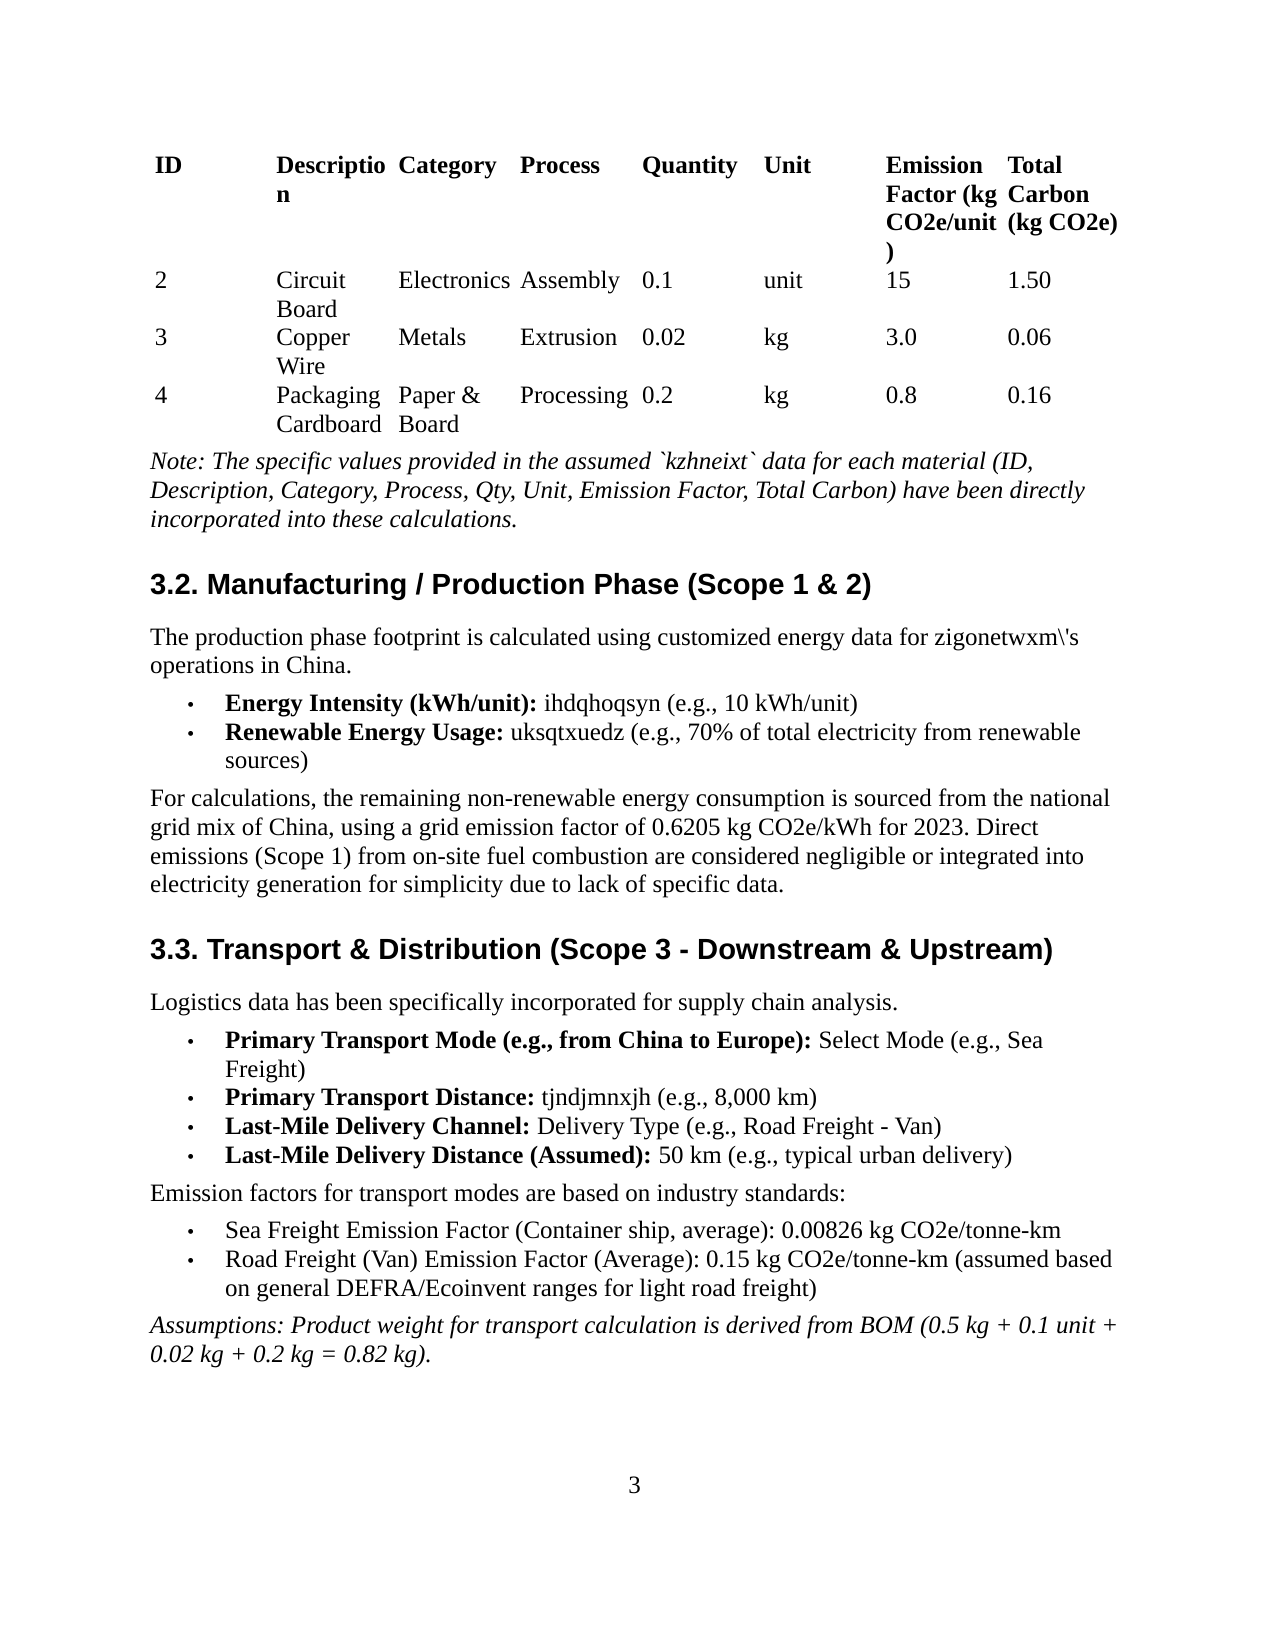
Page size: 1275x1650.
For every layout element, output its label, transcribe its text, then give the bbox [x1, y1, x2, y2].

table_cell kg [759, 323, 881, 380]
table_cell unit [759, 265, 881, 322]
table_header Total Carbon (kg CO2e) [1003, 150, 1125, 265]
table_cell 4 [150, 380, 272, 437]
table_cell Assembly [516, 265, 637, 322]
table_header Category [394, 150, 516, 265]
text Logistics data has been specifically incorporated for supply chain analysis. [150, 987, 1125, 1016]
text The production phase footprint is calculated using customized energy data for zigonetwxm\'s operations in China. [150, 622, 1125, 679]
table_header Quantity [638, 150, 759, 265]
table_cell 2 [150, 265, 272, 322]
list Renewable Energy Usage: uksqtxuedz (e.g., 70% of total electricity from renewable sources) [187, 717, 1125, 774]
table_cell 0.8 [881, 380, 1003, 437]
table_header Description [272, 150, 394, 265]
text Assumptions: Product weight for transport calculation is derived from BOM (0.5 kg + 0.1 unit + 0.02 kg + 0.2 kg = 0.82 kg). [150, 1311, 1125, 1368]
table_cell 0.02 [638, 323, 759, 380]
list Last-Mile Delivery Channel: Delivery Type (e.g., Road Freight - Van) [187, 1111, 1125, 1140]
table_cell 3.0 [881, 323, 1003, 380]
table_cell Metals [394, 323, 516, 380]
subtitle 3.3. Transport & Distribution (Scope 3 - Downstream & Upstream) [150, 932, 1125, 966]
text Emission factors for transport modes are based on industry standards: [150, 1178, 1125, 1206]
table_header Unit [759, 150, 881, 265]
table_cell Extrusion [516, 323, 637, 380]
list Road Freight (Van) Emission Factor (Average): 0.15 kg CO2e/tonne-km (assumed based on general DEFRA/Ecoinvent ranges for light road freight) [187, 1244, 1125, 1302]
list Primary Transport Mode (e.g., from China to Europe): Select Mode (e.g., Sea Freight) [187, 1025, 1125, 1082]
list Last-Mile Delivery Distance (Assumed): 50 km (e.g., typical urban delivery) [187, 1140, 1125, 1169]
table_header Emission Factor (kg CO2e/unit) [881, 150, 1003, 265]
text Note: The specific values provided in the assumed `kzhneixt` data for each material (ID, Description, Category, Process, Qty, Unit, Emission Factor, Total Carbon) have been directly incorporated into these calculations. [150, 446, 1125, 533]
table_cell 0.1 [638, 265, 759, 322]
table_cell 1.50 [1003, 265, 1125, 322]
table_header Process [516, 150, 637, 265]
table_cell Copper Wire [272, 323, 394, 380]
text For calculations, the remaining non-renewable energy consumption is sourced from the national grid mix of China, using a grid emission factor of 0.6205 kg CO2e/kWh for 2023. Direct emissions (Scope 1) from on-site fuel combustion are considered negligible or integrated into electricity generation for simplicity due to lack of specific data. [150, 783, 1125, 898]
table_cell 0.06 [1003, 323, 1125, 380]
list Sea Freight Emission Factor (Container ship, average): 0.00826 kg CO2e/tonne-km [187, 1215, 1125, 1244]
table_cell Circuit Board [272, 265, 394, 322]
table_cell 0.16 [1003, 380, 1125, 437]
table_cell Electronics [394, 265, 516, 322]
table_cell Packaging Cardboard [272, 380, 394, 437]
table_header ID [150, 150, 272, 265]
list Primary Transport Distance: tjndjmnxjh (e.g., 8,000 km) [187, 1082, 1125, 1111]
subtitle 3.2. Manufacturing / Production Phase (Scope 1 & 2) [150, 567, 1125, 600]
table_cell 3 [150, 323, 272, 380]
table_cell Processing [516, 380, 637, 437]
table_cell 15 [881, 265, 1003, 322]
table_cell kg [759, 380, 881, 437]
table_cell Paper & Board [394, 380, 516, 437]
table_cell 0.2 [638, 380, 759, 437]
list Energy Intensity (kWh/unit): ihdqhoqsyn (e.g., 10 kWh/unit) [187, 688, 1125, 717]
